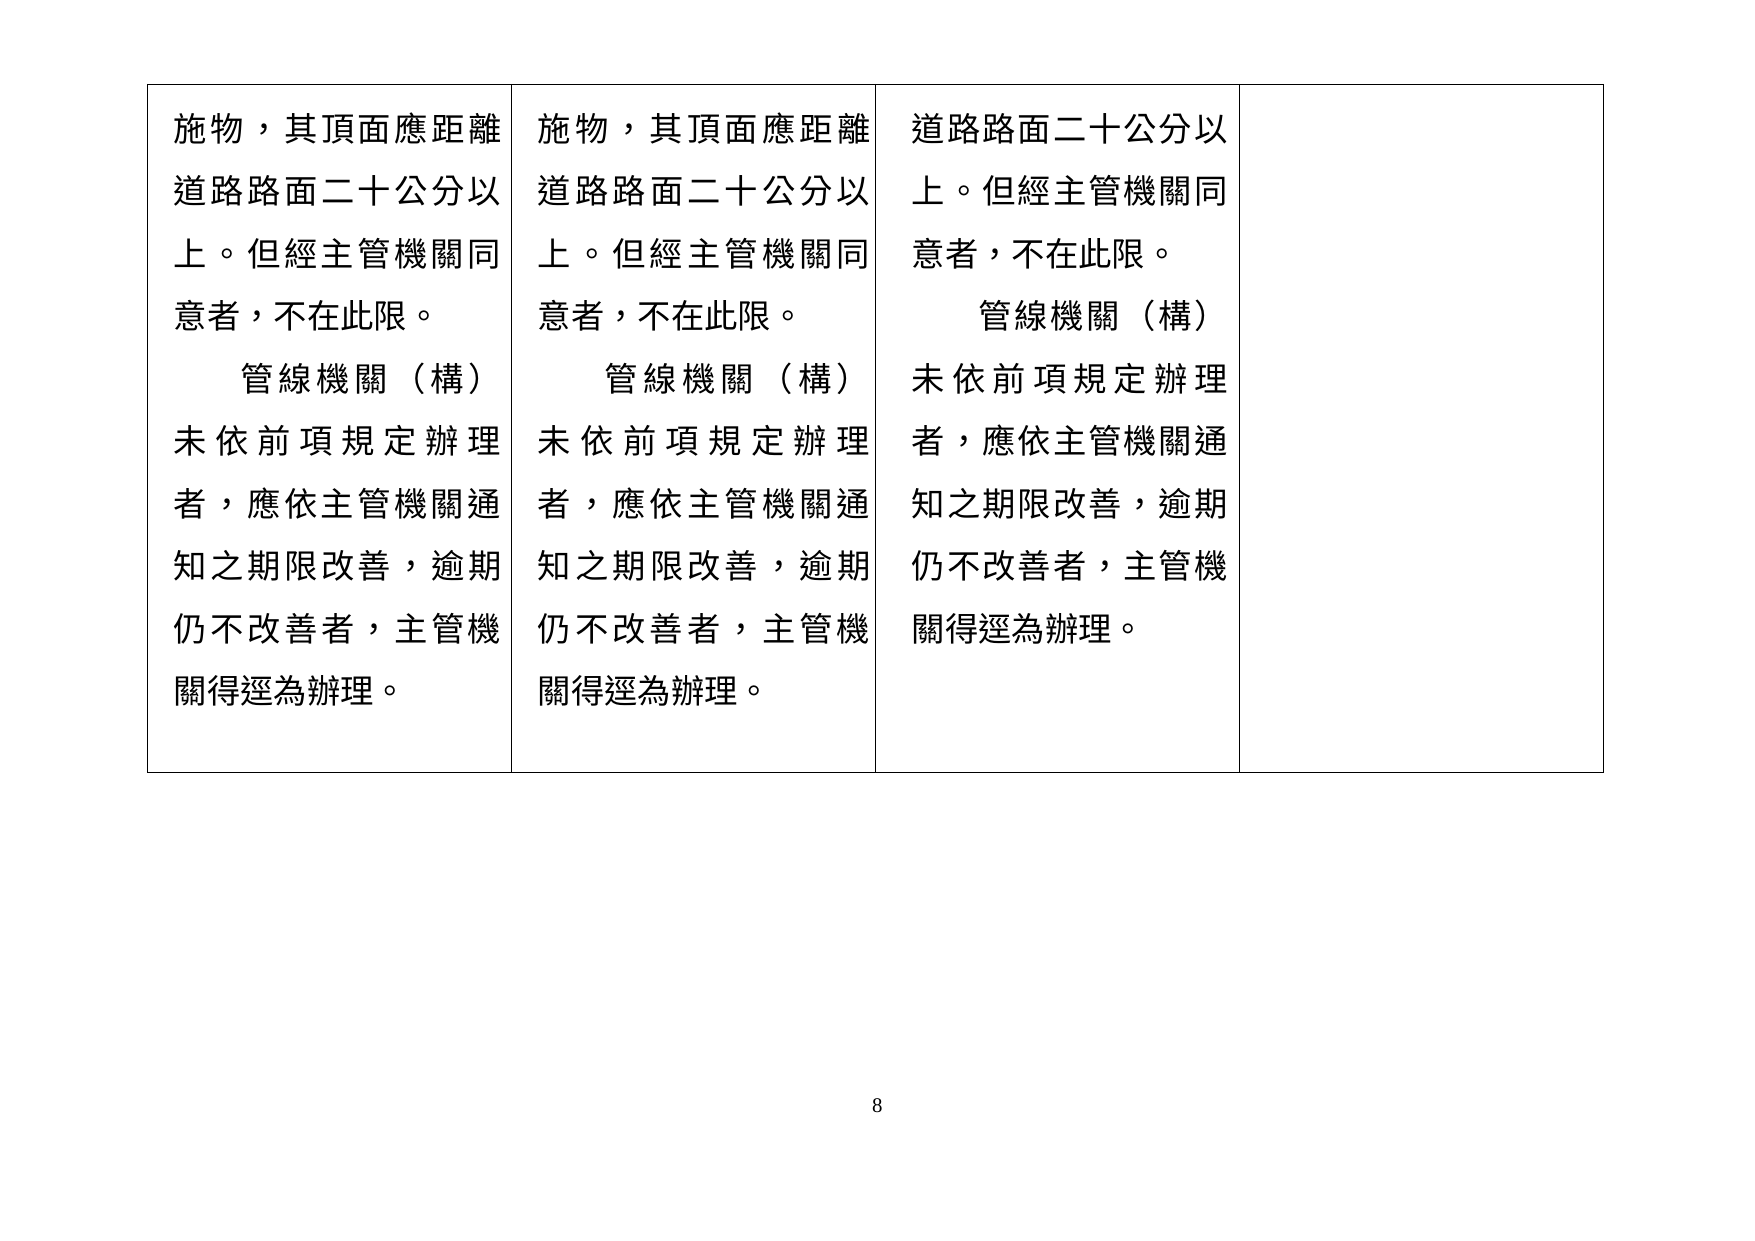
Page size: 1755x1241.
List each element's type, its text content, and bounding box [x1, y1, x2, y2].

table_cell [1240, 85, 1603, 772]
table_cell 道路路面二十公分以上。但經主管機關同意者，不在此限。 管線機關（構）未依前項規定辦理者，應依主管機關通知之期限改善，逾期仍不改善者，主管機關得逕為辦理。 [876, 85, 1239, 772]
table_cell 施物，其頂面應距離道路路面二十公分以上。但經主管機關同意者，不在此限。 管線機關（構）未依前項規定辦理者，應依主管機關通知之期限改善，逾期仍不改善者，主管機關得逕為辦理。 [512, 85, 875, 772]
table_cell 第二十二條 管線機關（構）於道路設置人（手）孔、閥箱及中心樁（含基座）等設施物之強度，應足以負荷載重車輛通行。各設施物頂面應固定、密合與路面齊平，且與銜接路面之高低差，以五十公分直規量取單點不得超過零點六公分；並應依主管機關要求之修繕工法辦理施工。 管線機關（構）應依臺北市市區道路管理自治條例第九條第二項規定巡查及維護，並於每月五日前按行政區將上個月巡查結果函報新工處。 辦理銑鋪之路段，主管機關得要求管線機關（構）配合路面調升或調降所屬人（手）孔等設施物。管線機關（構）埋設人（手）孔等設施物，其頂面應距離道路路面二十公分以上。但經主管機關同意者，不在此限。 管線機關（構）未依前項規定辦理者，應依主管機關通知之期限改善，逾期仍不改善者，主管機關得逕為辦理。 [148, 85, 511, 772]
